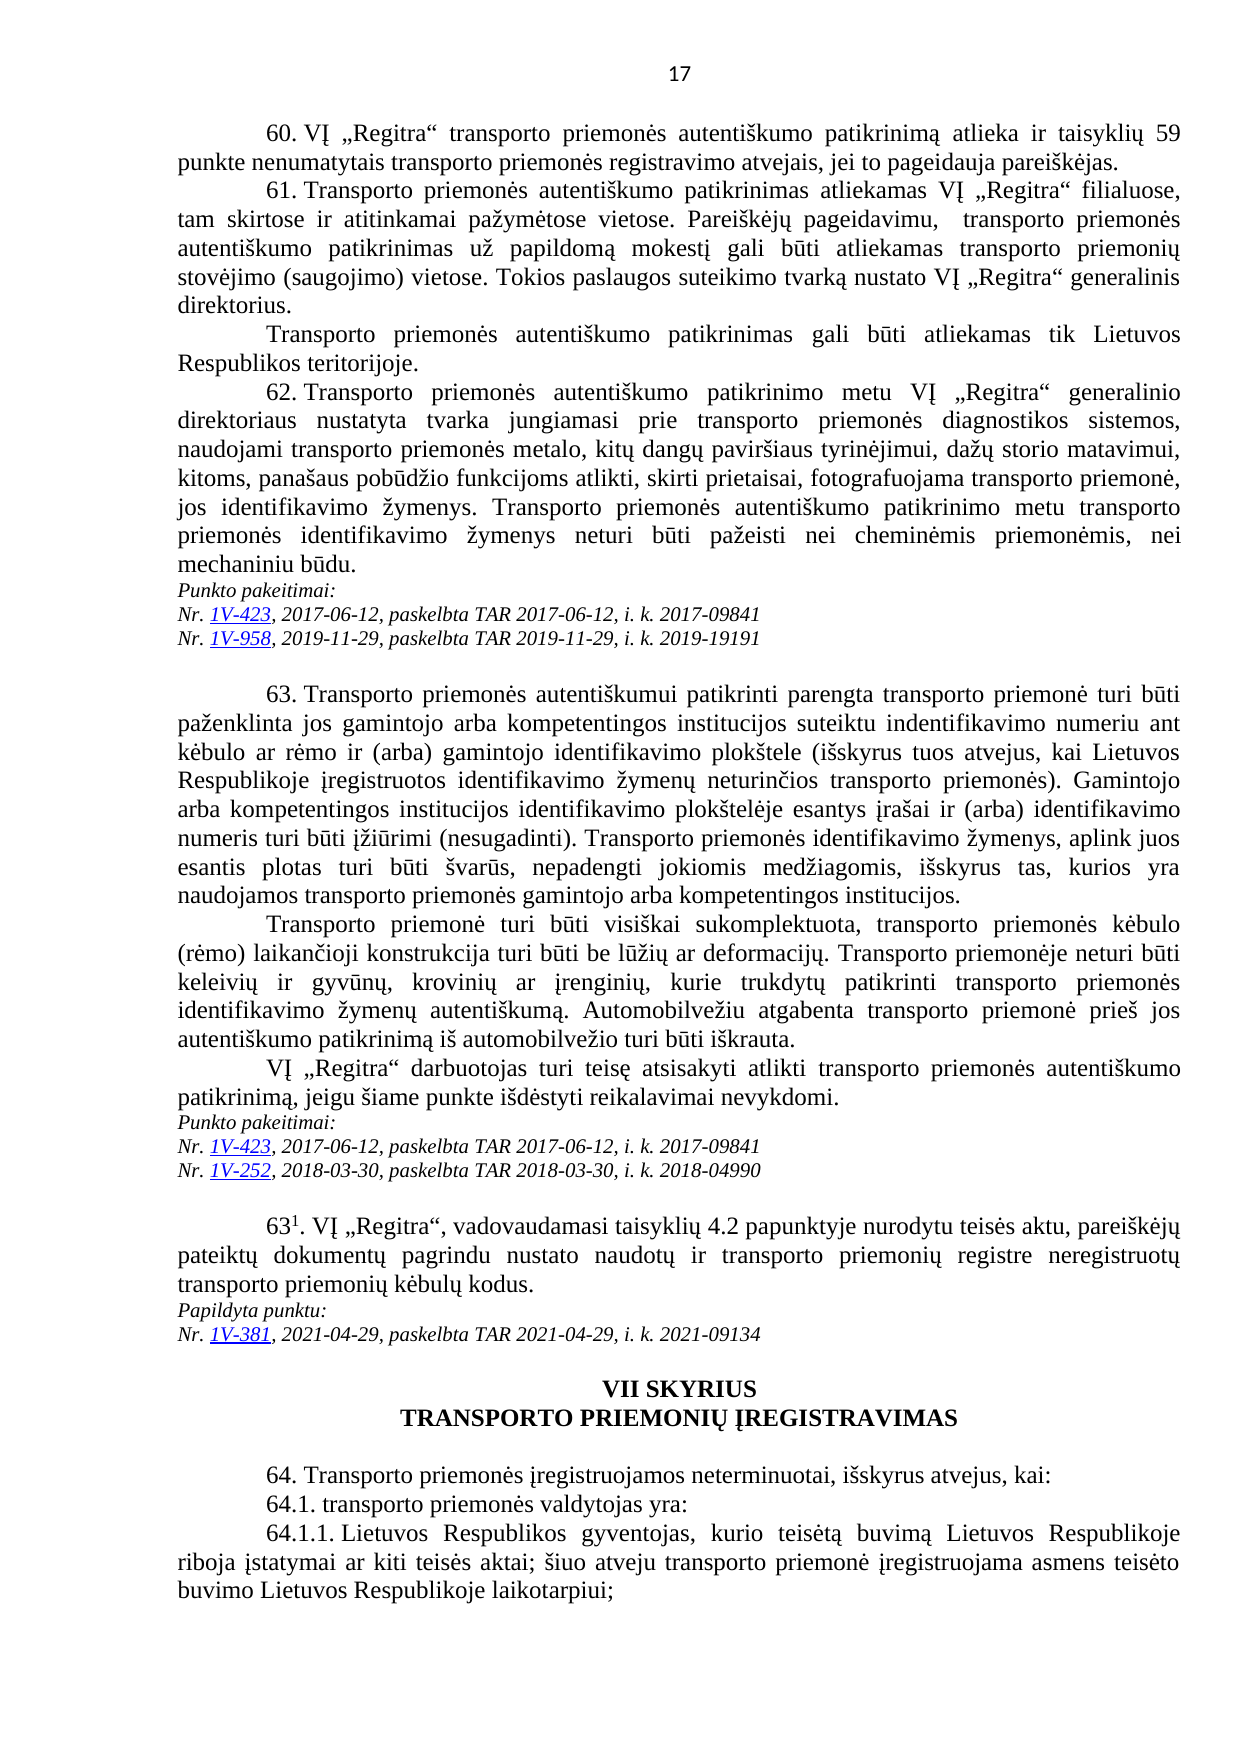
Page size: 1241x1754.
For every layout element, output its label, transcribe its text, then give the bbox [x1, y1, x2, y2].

subtitle TRANSPORTO PRIEMONIŲ ĮREGISTRAVIMAS [177, 1403, 1181, 1432]
text 63. Transporto priemonės autentiškumui patikrinti parengta transporto priemonė turi būti paženklinta jos gamintojo arba kompetentingos institucijos suteiktu indentifikavimo numeriu ant kėbulo ar rėmo ir (arba) gamintojo identifikavimo plokštele (išskyrus tuos atvejus, kai Lietuvos Respublikoje įregistruotos identifikavimo žymenų neturinčios transporto priemonės). Gamintojo arba kompetentingos institucijos identifikavimo plokštelėje esantys įrašai ir (arba) identifikavimo numeris turi būti įžiūrimi (nesugadinti). Transporto priemonės identifikavimo žymenys, aplink juos esantis plotas turi būti švarūs, nepadengti jokiomis medžiagomis, išskyrus tas, kurios yra naudojamos transporto priemonės gamintojo arba kompetentingos institucijos. [177, 679, 1181, 909]
text 631. VĮ „Regitra“, vadovaudamasi taisyklių 4.2 papunktyje nurodytu teisės aktu, pareiškėjų pateiktų dokumentų pagrindu nustato naudotų ir transporto priemonių registre neregistruotų transporto priemonių kėbulų kodus. [177, 1211, 1181, 1297]
text 64.1.1. Lietuvos Respublikos gyventojas, kurio teisėtą buvimą Lietuvos Respublikoje riboja įstatymai ar kiti teisės aktai; šiuo atveju transporto priemonė įregistruojama asmens teisėto buvimo Lietuvos Respublikoje laikotarpiui; [177, 1518, 1181, 1604]
text Nr. 1V-958, 2019-11-29, paskelbta TAR 2019-11-29, i. k. 2019-19191 [177, 626, 1181, 650]
text Punkto pakeitimai: [177, 578, 1181, 602]
text Papildyta punktu: [177, 1297, 1181, 1322]
text Nr. 1V-423, 2017-06-12, paskelbta TAR 2017-06-12, i. k. 2017-09841 [177, 602, 1181, 626]
text 64.1. transporto priemonės valdytojas yra: [177, 1489, 1181, 1518]
text Transporto priemonės autentiškumo patikrinimas gali būti atliekamas tik Lietuvos Respublikos teritorijoje. [177, 319, 1181, 377]
text 60. VĮ „Regitra“ transporto priemonės autentiškumo patikrinimą atlieka ir taisyklių 59 punkte nenumatytais transporto priemonės registravimo atvejais, jei to pageidauja pareiškėjas. [177, 118, 1181, 176]
text 61. Transporto priemonės autentiškumo patikrinimas atliekamas VĮ „Regitra“ filialuose, tam skirtose ir atitinkamai pažymėtose vietose. Pareiškėjų pageidavimu, transporto priemonės autentiškumo patikrinimas už papildomą mokestį gali būti atliekamas transporto priemonių stovėjimo (saugojimo) vietose. Tokios paslaugos suteikimo tvarką nustato VĮ „Regitra“ generalinis direktorius. [177, 176, 1181, 319]
text VII SKYRIUS [177, 1374, 1181, 1403]
text Transporto priemonė turi būti visiškai sukomplektuota, transporto priemonės kėbulo (rėmo) laikančioji konstrukcija turi būti be lūžių ar deformacijų. Transporto priemonėje neturi būti keleivių ir gyvūnų, krovinių ar įrenginių, kurie trukdytų patikrinti transporto priemonės identifikavimo žymenų autentiškumą. Automobilvežiu atgabenta transporto priemonė prieš jos autentiškumo patikrinimą iš automobilvežio turi būti iškrauta. [177, 909, 1181, 1053]
text 64. Transporto priemonės įregistruojamos neterminuotai, išskyrus atvejus, kai: [177, 1461, 1181, 1489]
text Nr. 1V-252, 2018-03-30, paskelbta TAR 2018-03-30, i. k. 2018-04990 [177, 1158, 1181, 1182]
text Nr. 1V-381, 2021-04-29, paskelbta TAR 2021-04-29, i. k. 2021-09134 [177, 1322, 1181, 1346]
text Punkto pakeitimai: [177, 1110, 1181, 1134]
text 62. Transporto priemonės autentiškumo patikrinimo metu VĮ „Regitra“ generalinio direktoriaus nustatyta tvarka jungiamasi prie transporto priemonės diagnostikos sistemos, naudojami transporto priemonės metalo, kitų dangų paviršiaus tyrinėjimui, dažų storio matavimui, kitoms, panašaus pobūdžio funkcijoms atlikti, skirti prietaisai, fotografuojama transporto priemonė, jos identifikavimo žymenys. Transporto priemonės autentiškumo patikrinimo metu transporto priemonės identifikavimo žymenys neturi būti pažeisti nei cheminėmis priemonėmis, nei mechaniniu būdu. [177, 377, 1181, 578]
text Nr. 1V-423, 2017-06-12, paskelbta TAR 2017-06-12, i. k. 2017-09841 [177, 1134, 1181, 1158]
text VĮ „Regitra“ darbuotojas turi teisę atsisakyti atlikti transporto priemonės autentiškumo patikrinimą, jeigu šiame punkte išdėstyti reikalavimai nevykdomi. [177, 1053, 1181, 1110]
